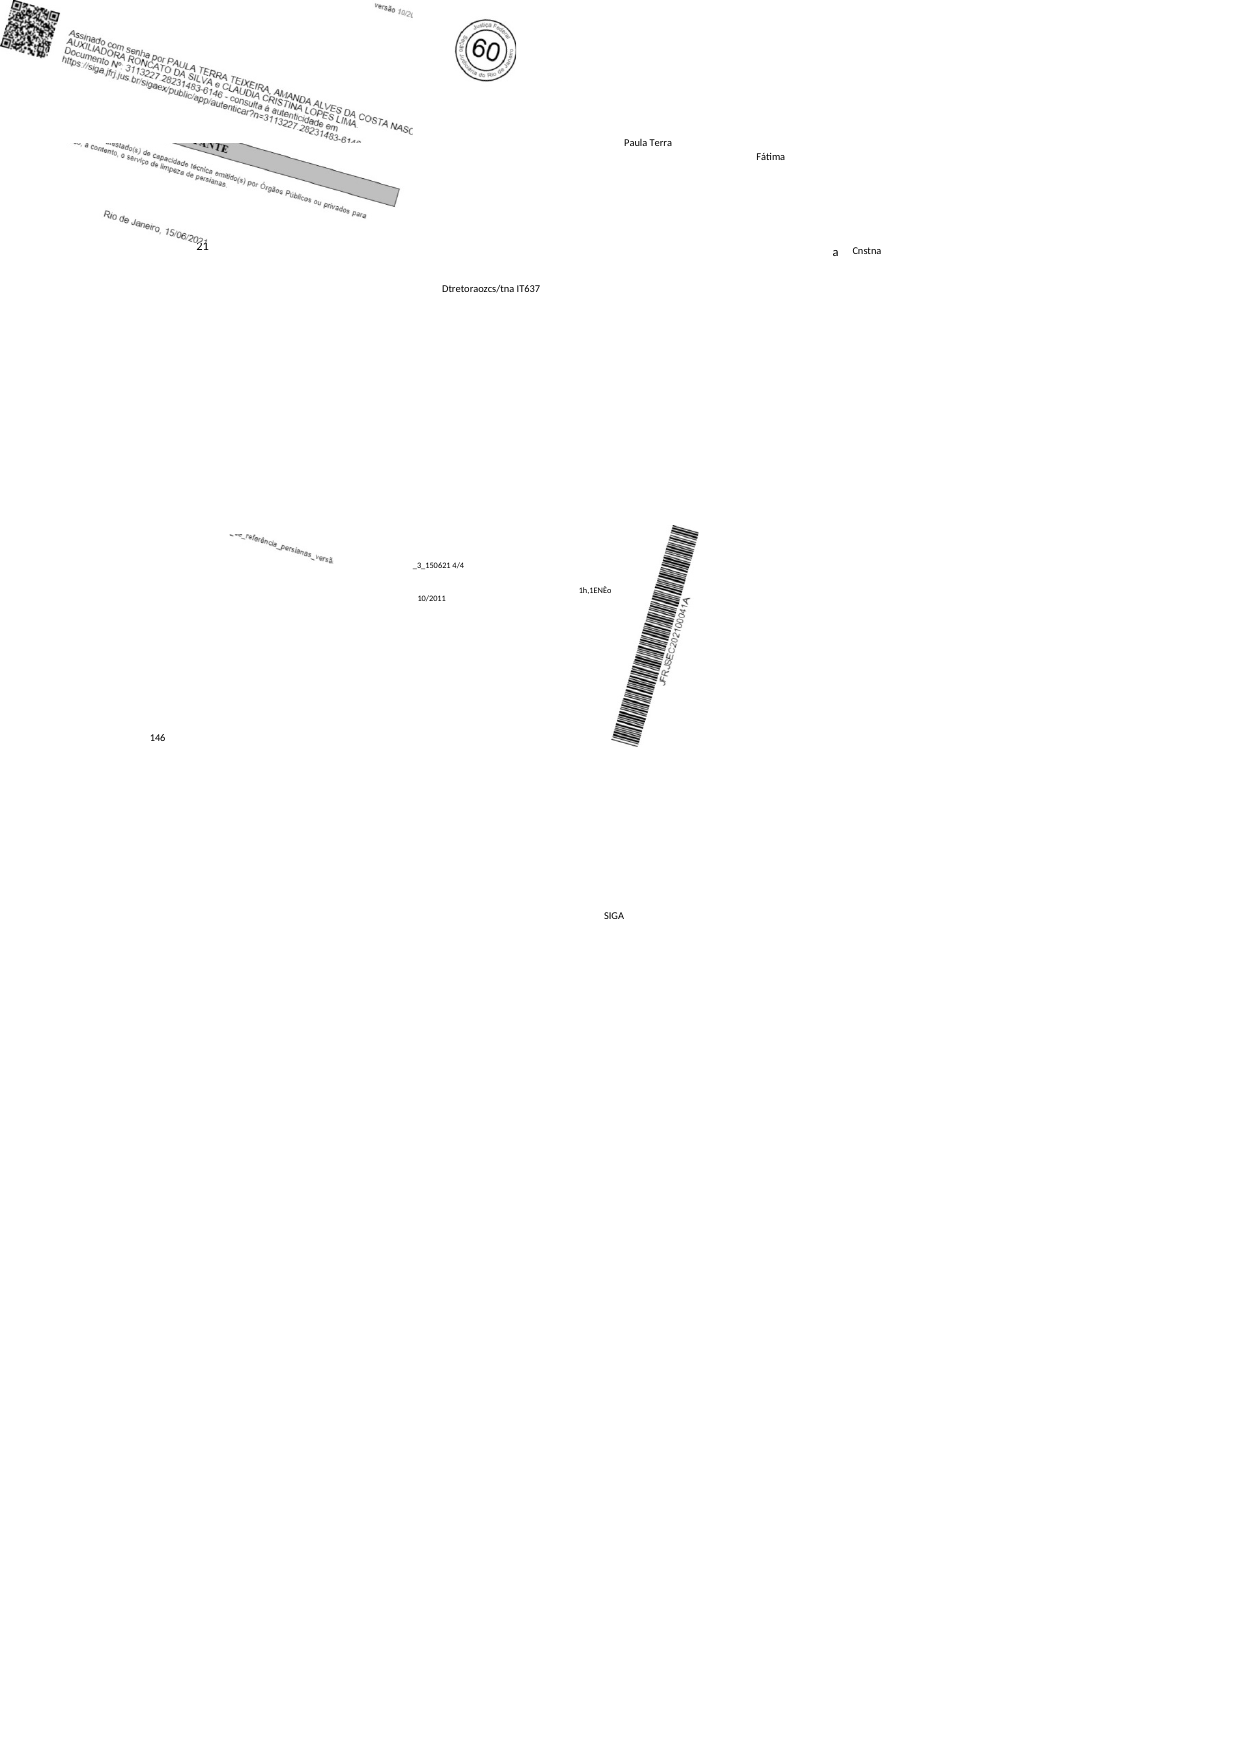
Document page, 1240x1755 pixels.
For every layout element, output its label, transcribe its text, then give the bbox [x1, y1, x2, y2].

text 1h,1ENÈo [104, 585, 611, 744]
text _3_150621 4/4 [229, 560, 533, 570]
text Paula Terra [517, 136, 780, 149]
text Dtretoraozcs/tna IT637 [150, 283, 540, 295]
